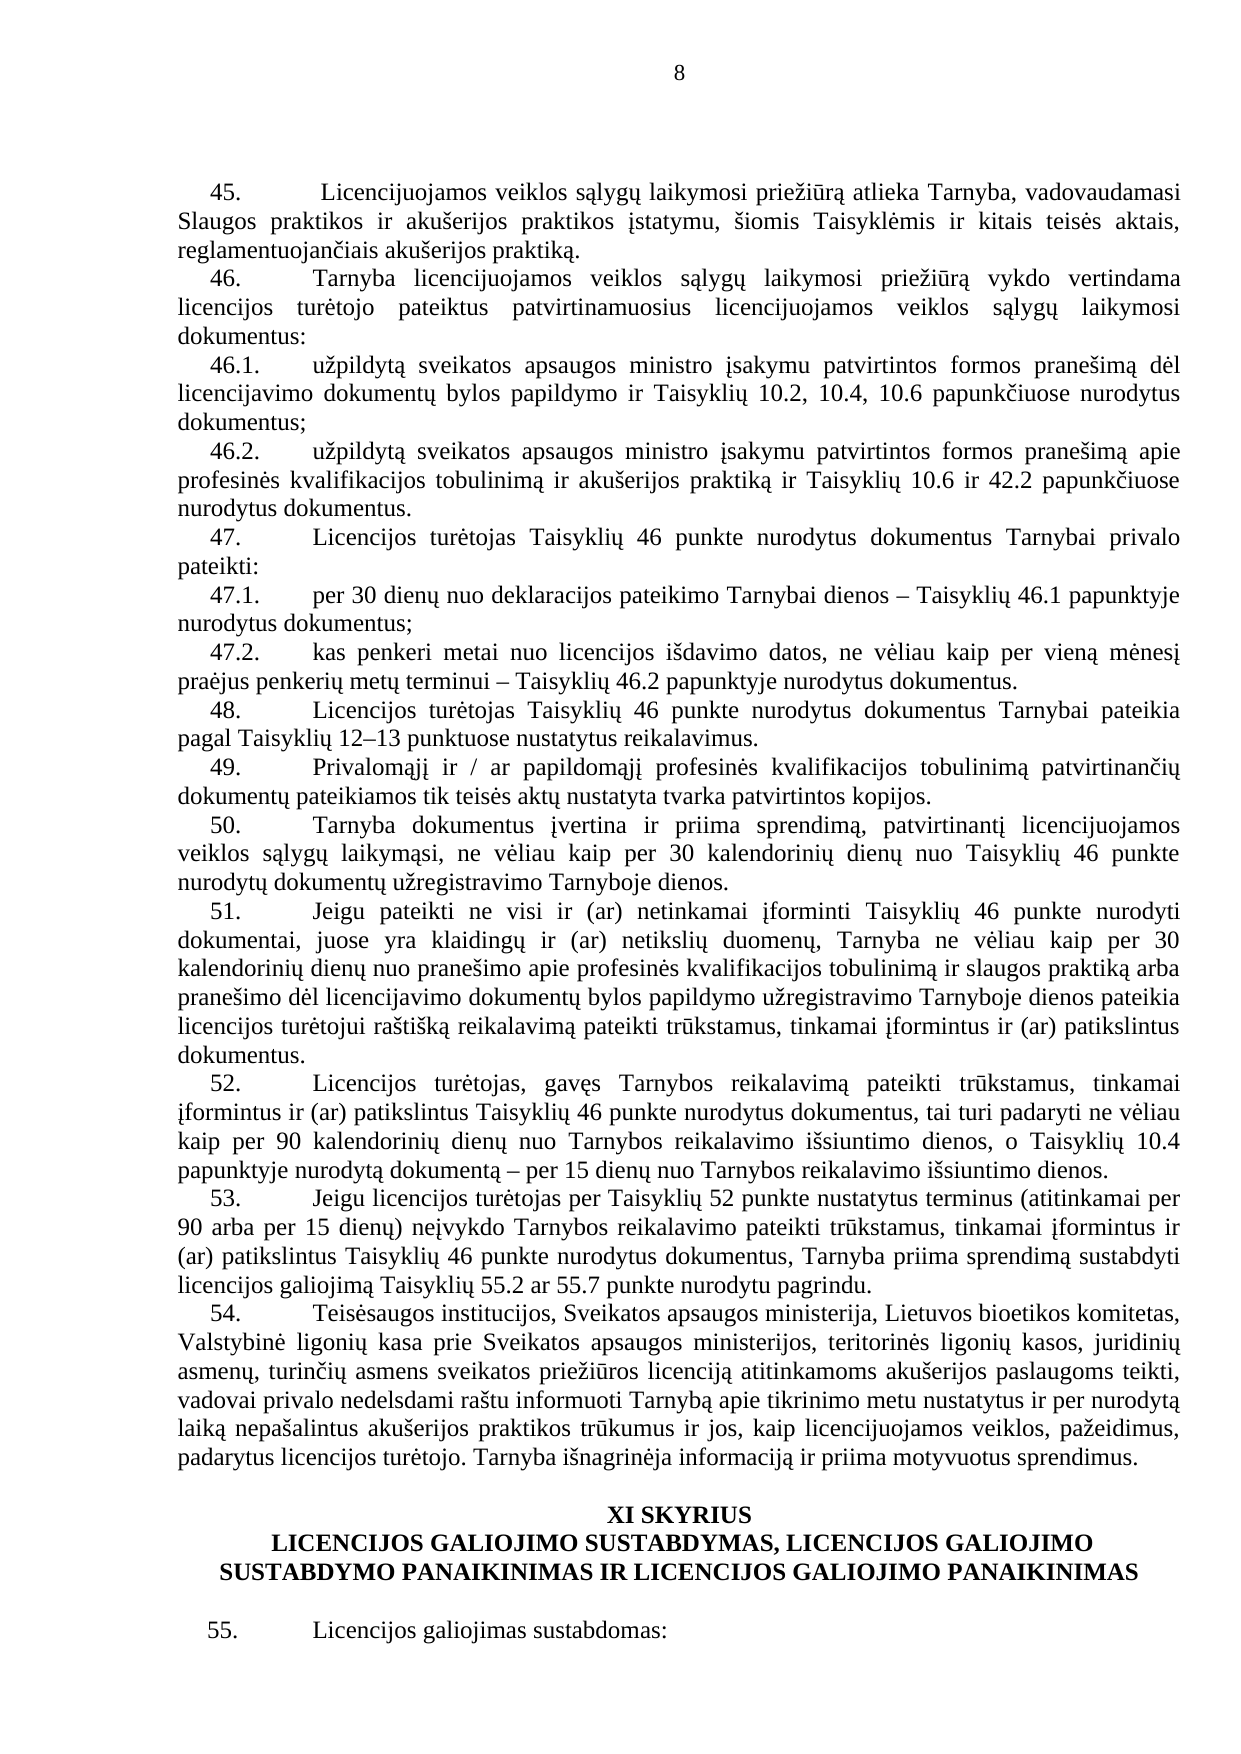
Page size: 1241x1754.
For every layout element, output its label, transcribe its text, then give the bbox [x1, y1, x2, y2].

text 48. Licencijos turėtojas Taisyklių 46 punkte nurodytus dokumentus Tarnybai pateikia pagal Taisyklių 12–13 punktuose nustatytus reikalavimus. [177, 695, 1181, 752]
text 46. Tarnyba licencijuojamos veiklos sąlygų laikymosi priežiūrą vykdo vertindama licencijos turėtojo pateiktus patvirtinamuosius licencijuojamos veiklos sąlygų laikymosi dokumentus: [177, 263, 1181, 350]
text 49. Privalomąjį ir / ar papildomąjį profesinės kvalifikacijos tobulinimą patvirtinančių dokumentų pateikiamos tik teisės aktų nustatyta tvarka patvirtintos kopijos. [177, 752, 1181, 810]
text 50. Tarnyba dokumentus įvertina ir priima sprendimą, patvirtinantį licencijuojamos veiklos sąlygų laikymąsi, ne vėliau kaip per 30 kalendorinių dienų nuo Taisyklių 46 punkte nurodytų dokumentų užregistravimo Tarnyboje dienos. [177, 810, 1181, 896]
text XI skyrius [177, 1500, 1181, 1528]
text 46.2. užpildytą sveikatos apsaugos ministro įsakymu patvirtintos formos pranešimą apie profesinės kvalifikacijos tobulinimą ir akušerijos praktiką ir Taisyklių 10.6 ir 42.2 papunkčiuose nurodytus dokumentus. [177, 436, 1181, 522]
text 55. Licencijos galiojimas sustabdomas: [177, 1615, 1181, 1643]
text 52. Licencijos turėtojas, gavęs Tarnybos reikalavimą pateikti trūkstamus, tinkamai įformintus ir (ar) patikslintus Taisyklių 46 punkte nurodytus dokumentus, tai turi padaryti ne vėliau kaip per 90 kalendorinių dienų nuo Tarnybos reikalavimo išsiuntimo dienos, o Taisyklių 10.4 papunktyje nurodytą dokumentą – per 15 dienų nuo Tarnybos reikalavimo išsiuntimo dienos. [177, 1068, 1181, 1183]
text 47.2. kas penkeri metai nuo licencijos išdavimo datos, ne vėliau kaip per vieną mėnesį praėjus penkerių metų terminui – Taisyklių 46.2 papunktyje nurodytus dokumentus. [177, 637, 1181, 695]
text 46.1. užpildytą sveikatos apsaugos ministro įsakymu patvirtintos formos pranešimą dėl licencijavimo dokumentų bylos papildymo ir Taisyklių 10.2, 10.4, 10.6 papunkčiuose nurodytus dokumentus; [177, 350, 1181, 436]
text 45. Licencijuojamos veiklos sąlygų laikymosi priežiūrą atlieka Tarnyba, vadovaudamasi Slaugos praktikos ir akušerijos praktikos įstatymu, šiomis Taisyklėmis ir kitais teisės aktais, reglamentuojančiais akušerijos praktiką. [177, 177, 1181, 263]
text 53. Jeigu licencijos turėtojas per Taisyklių 52 punkte nustatytus terminus (atitinkamai per 90 arba per 15 dienų) neįvykdo Tarnybos reikalavimo pateikti trūkstamus, tinkamai įformintus ir (ar) patikslintus Taisyklių 46 punkte nurodytus dokumentus, Tarnyba priima sprendimą sustabdyti licencijos galiojimą Taisyklių 55.2 ar 55.7 punkte nurodytu pagrindu. [177, 1183, 1181, 1298]
text 47.1. per 30 dienų nuo deklaracijos pateikimo Tarnybai dienos – Taisyklių 46.1 papunktyje nurodytus dokumentus; [177, 580, 1181, 637]
text 54. Teisėsaugos institucijos, Sveikatos apsaugos ministerija, Lietuvos bioetikos komitetas, Valstybinė ligonių kasa prie Sveikatos apsaugos ministerijos, teritorinės ligonių kasos, juridinių asmenų, turinčių asmens sveikatos priežiūros licenciją atitinkamoms akušerijos paslaugoms teikti, vadovai privalo nedelsdami raštu informuoti Tarnybą apie tikrinimo metu nustatytus ir per nurodytą laiką nepašalintus akušerijos praktikos trūkumus ir jos, kaip licencijuojamos veiklos, pažeidimus, padarytus licencijos turėtojo. Tarnyba išnagrinėja informaciją ir priima motyvuotus sprendimus. [177, 1298, 1181, 1471]
text 47. Licencijos turėtojas Taisyklių 46 punkte nurodytus dokumentus Tarnybai privalo pateikti: [177, 522, 1181, 580]
text LICENCIJOS GALIOJIMO SUSTABDYMAS, LICENCIJOS GALIOJIMO SUSTABDYMO PANAIKINIMAS IR LICENCIJOS GALIOJIMO PANAIKINIMAS [177, 1528, 1181, 1586]
text 51. Jeigu pateikti ne visi ir (ar) netinkamai įforminti Taisyklių 46 punkte nurodyti dokumentai, juose yra klaidingų ir (ar) netikslių duomenų, Tarnyba ne vėliau kaip per 30 kalendorinių dienų nuo pranešimo apie profesinės kvalifikacijos tobulinimą ir slaugos praktiką arba pranešimo dėl licencijavimo dokumentų bylos papildymo užregistravimo Tarnyboje dienos pateikia licencijos turėtojui raštišką reikalavimą pateikti trūkstamus, tinkamai įformintus ir (ar) patikslintus dokumentus. [177, 896, 1181, 1068]
